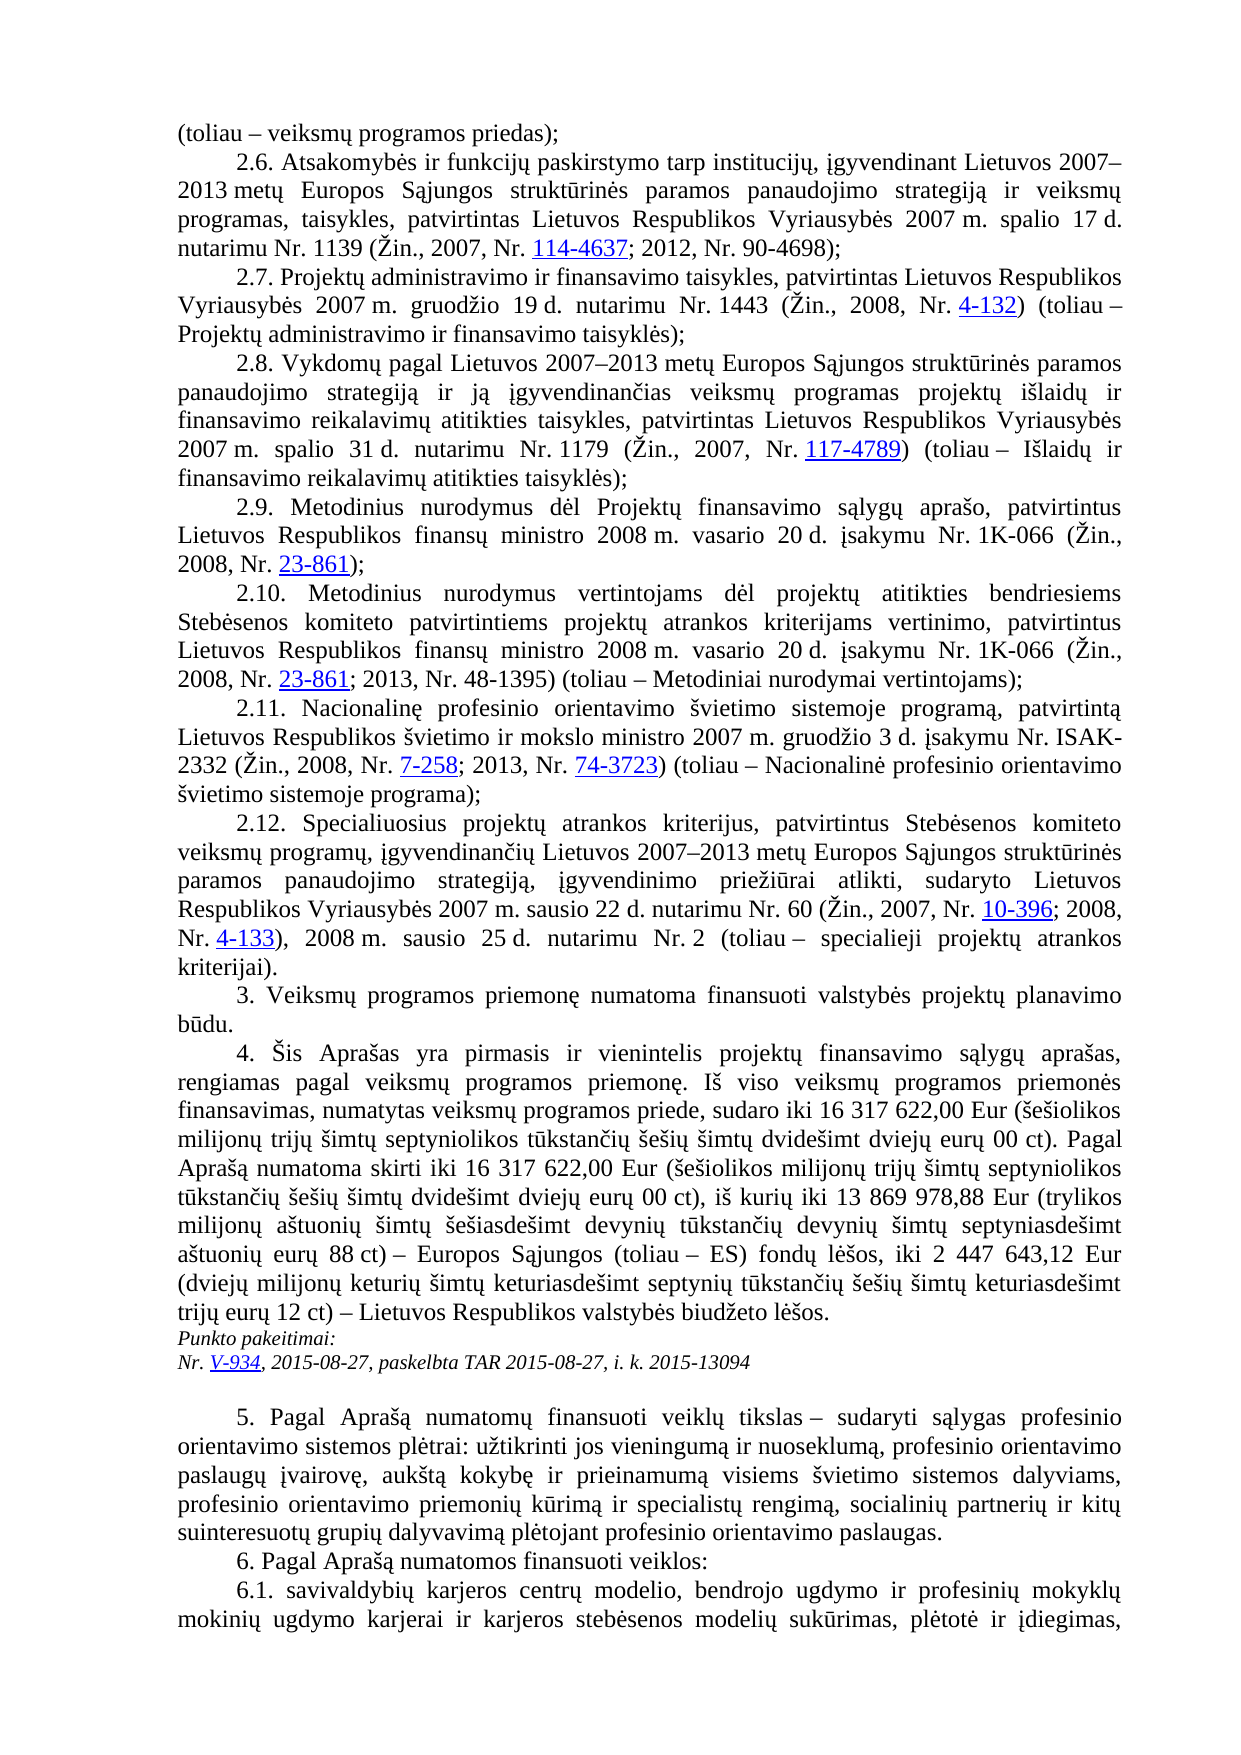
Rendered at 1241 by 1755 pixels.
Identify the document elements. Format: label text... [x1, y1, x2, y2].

text 2.8. Vykdomų pagal Lietuvos 2007–2013 metų Europos Sąjungos struktūrinės paramos panaudojimo strategiją ir ją įgyvendinančias veiksmų programas projektų išlaidų ir finansavimo reikalavimų atitikties taisykles, patvirtintas Lietuvos Respublikos Vyriausybės 2007 m. spalio 31 d. nutarimu Nr. 1179 (Žin., 2007, Nr. 117-4789) (toliau – Išlaidų ir finansavimo reikalavimų atitikties taisyklės); [177, 348, 1122, 492]
text 3. Veiksmų programos priemonę numatoma finansuoti valstybės projektų planavimo būdu. [177, 981, 1122, 1038]
text 2.9. Metodinius nurodymus dėl Projektų finansavimo sąlygų aprašo, patvirtintus Lietuvos Respublikos finansų ministro 2008 m. vasario 20 d. įsakymu Nr. 1K-066 (Žin., 2008, Nr. 23-861); [177, 492, 1122, 578]
text Nr. V-934, 2015-08-27, paskelbta TAR 2015-08-27, i. k. 2015-13094 [177, 1350, 1122, 1374]
text 2.10. Metodinius nurodymus vertintojams dėl projektų atitikties bendriesiems Stebėsenos komiteto patvirtintiems projektų atrankos kriterijams vertinimo, patvirtintus Lietuvos Respublikos finansų ministro 2008 m. vasario 20 d. įsakymu Nr. 1K-066 (Žin., 2008, Nr. 23-861; 2013, Nr. 48-1395) (toliau – Metodiniai nurodymai vertintojams); [177, 578, 1122, 693]
text 6.1. savivaldybių karjeros centrų modelio, bendrojo ugdymo ir profesinių mokyklų mokinių ugdymo karjerai ir karjeros stebėsenos modelių sukūrimas, plėtotė ir įdiegimas, [177, 1575, 1122, 1632]
text Punkto pakeitimai: [177, 1326, 1122, 1350]
text 2.11. Nacionalinę profesinio orientavimo švietimo sistemoje programą, patvirtintą Lietuvos Respublikos švietimo ir mokslo ministro 2007 m. gruodžio 3 d. įsakymu Nr. ISAK-2332 (Žin., 2008, Nr. 7-258; 2013, Nr. 74-3723) (toliau – Nacionalinė profesinio orientavimo švietimo sistemoje programa); [177, 693, 1122, 808]
text 2.6. Atsakomybės ir funkcijų paskirstymo tarp institucijų, įgyvendinant Lietuvos 2007–2013 metų Europos Sąjungos struktūrinės paramos panaudojimo strategiją ir veiksmų programas, taisykles, patvirtintas Lietuvos Respublikos Vyriausybės 2007 m. spalio 17 d. nutarimu Nr. 1139 (Žin., 2007, Nr. 114-4637; 2012, Nr. 90-4698); [177, 147, 1122, 262]
text 2.12. Specialiuosius projektų atrankos kriterijus, patvirtintus Stebėsenos komiteto veiksmų programų, įgyvendinančių Lietuvos 2007–2013 metų Europos Sąjungos struktūrinės paramos panaudojimo strategiją, įgyvendinimo priežiūrai atlikti, sudaryto Lietuvos Respublikos Vyriausybės 2007 m. sausio 22 d. nutarimu Nr. 60 (Žin., 2007, Nr. 10-396; 2008, Nr. 4-133), 2008 m. sausio 25 d. nutarimu Nr. 2 (toliau – specialieji projektų atrankos kriterijai). [177, 808, 1122, 981]
text 5. Pagal Aprašą numatomų finansuoti veiklų tikslas – sudaryti sąlygas profesinio orientavimo sistemos plėtrai: užtikrinti jos vieningumą ir nuoseklumą, profesinio orientavimo paslaugų įvairovę, aukštą kokybę ir prieinamumą visiems švietimo sistemos dalyviams, profesinio orientavimo priemonių kūrimą ir specialistų rengimą, socialinių partnerių ir kitų suinteresuotų grupių dalyvavimą plėtojant profesinio orientavimo paslaugas. [177, 1402, 1122, 1546]
text (toliau – veiksmų programos priedas); [177, 118, 1122, 147]
text 2.7. Projektų administravimo ir finansavimo taisykles, patvirtintas Lietuvos Respublikos Vyriausybės 2007 m. gruodžio 19 d. nutarimu Nr. 1443 (Žin., 2008, Nr. 4-132) (toliau – Projektų administravimo ir finansavimo taisyklės); [177, 262, 1122, 348]
text 6. Pagal Aprašą numatomos finansuoti veiklos: [177, 1546, 1122, 1575]
text 4. Šis Aprašas yra pirmasis ir vienintelis projektų finansavimo sąlygų aprašas, rengiamas pagal veiksmų programos priemonę. Iš viso veiksmų programos priemonės finansavimas, numatytas veiksmų programos priede, sudaro iki 16 317 622,00 Eur (šešiolikos milijonų trijų šimtų septyniolikos tūkstančių šešių šimtų dvidešimt dviejų eurų 00 ct). Pagal Aprašą numatoma skirti iki 16 317 622,00 Eur (šešiolikos milijonų trijų šimtų septyniolikos tūkstančių šešių šimtų dvidešimt dviejų eurų 00 ct), iš kurių iki 13 869 978,88 Eur (trylikos milijonų aštuonių šimtų šešiasdešimt devynių tūkstančių devynių šimtų septyniasdešimt aštuonių eurų 88 ct) – Europos Sąjungos (toliau – ES) fondų lėšos, iki 2 447 643,12 Eur (dviejų milijonų keturių šimtų keturiasdešimt septynių tūkstančių šešių šimtų keturiasdešimt trijų eurų 12 ct) – Lietuvos Respublikos valstybės biudžeto lėšos. [177, 1038, 1122, 1326]
